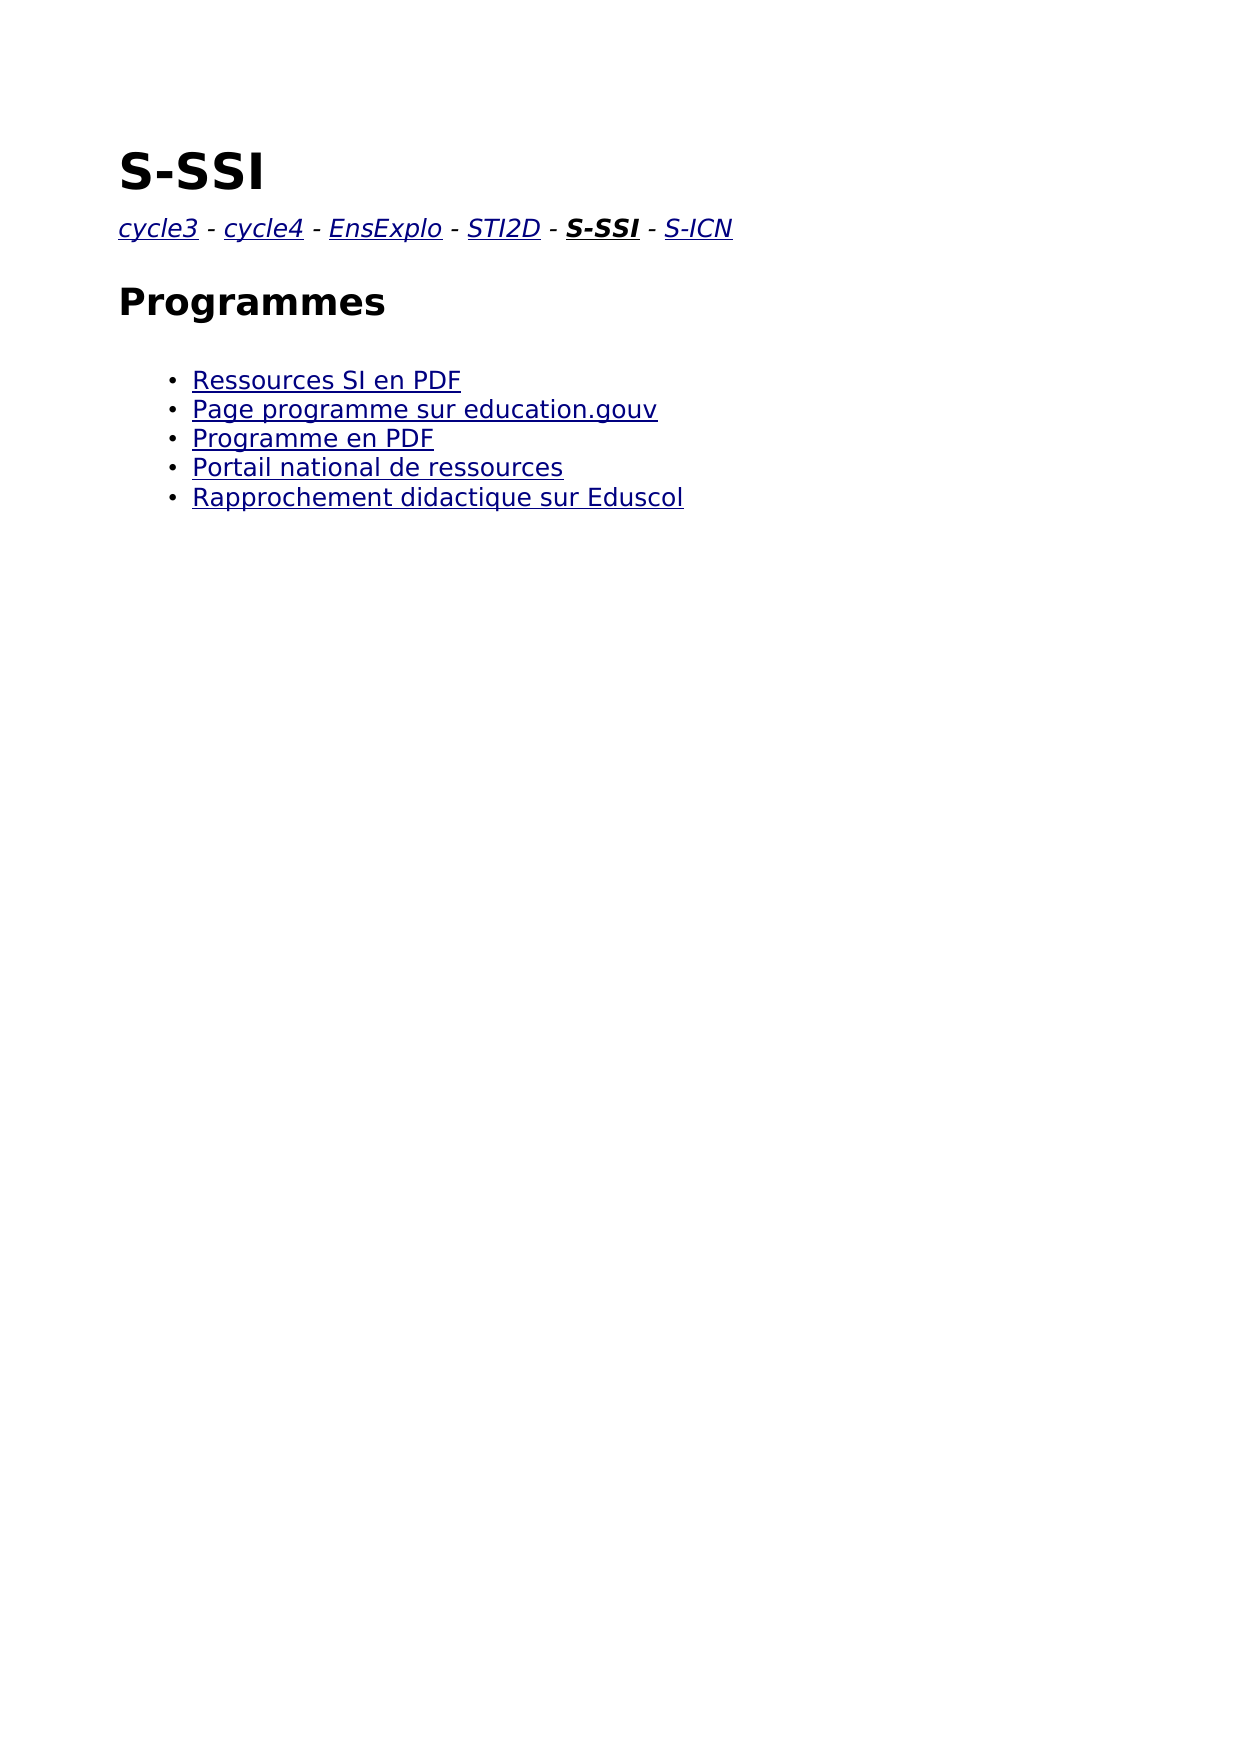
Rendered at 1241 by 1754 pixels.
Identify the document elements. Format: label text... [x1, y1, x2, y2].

subtitle Programmes [118, 281, 1122, 324]
list Page programme sur education.gouv [177, 395, 1122, 424]
list Programme en PDF [177, 424, 1122, 454]
list Portail national de ressources [177, 454, 1122, 483]
list Rapprochement didactique sur Eduscol [177, 483, 1122, 512]
subtitle S-SSI [118, 143, 1122, 201]
list Ressources SI en PDF [177, 366, 1122, 395]
text cycle3 - cycle4 - EnsExplo - STI2D - S-SSI - S-ICN [118, 214, 1122, 243]
